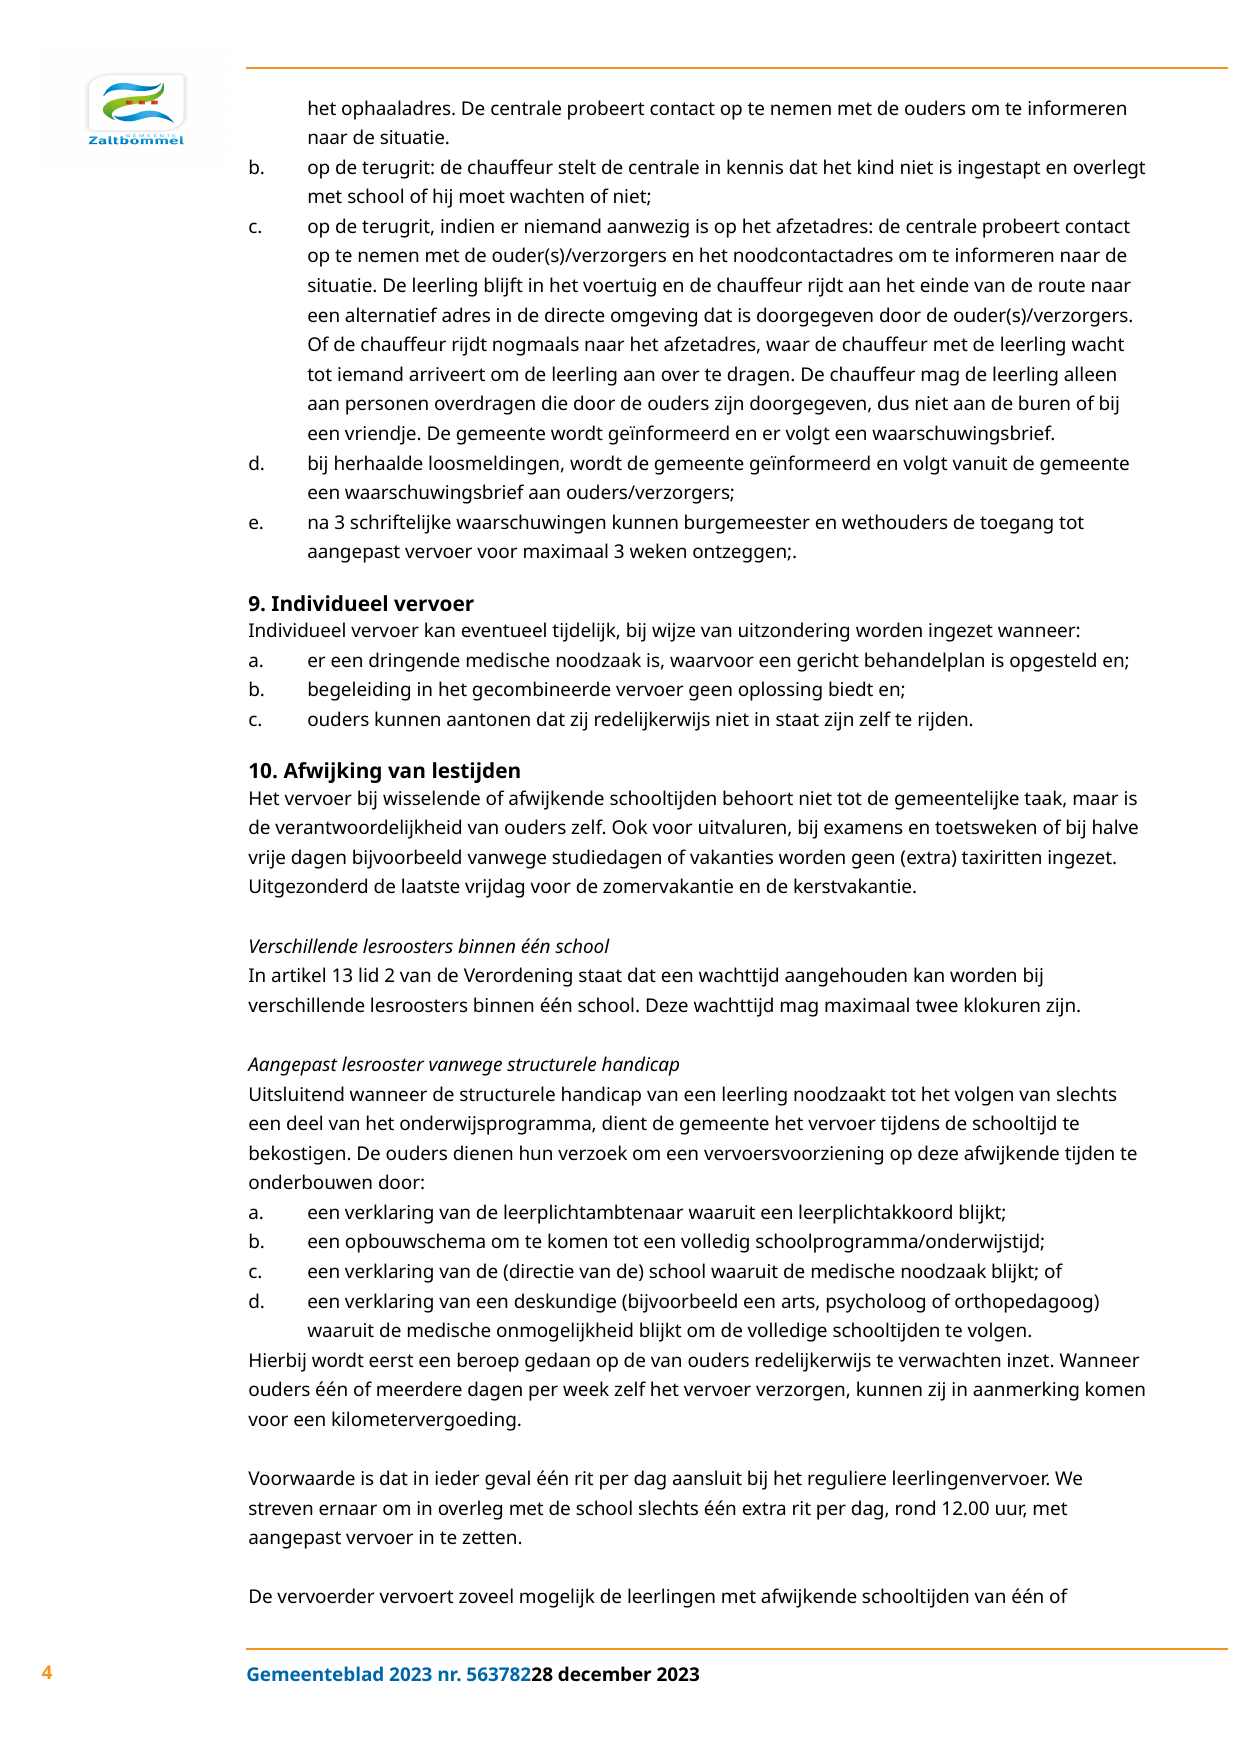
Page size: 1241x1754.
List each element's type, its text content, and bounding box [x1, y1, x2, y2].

text In artikel 13 lid 2 van de Verordening staat dat een wachttijd aangehouden kan worden bij verschillende lesroosters binnen één school. Deze wachttijd mag maximaal twee klokuren zijn. [248, 962, 1152, 1018]
list een verklaring van de leerplichtambtenaar waaruit een leerplichtakkoord blijkt; [248, 1199, 1152, 1225]
list ouders kunnen aantonen dat zij redelijkerwijs niet in staat zijn zelf te rijden. [248, 706, 1152, 732]
list een opbouwschema om te komen tot een volledig schoolprogramma/onderwijstijd; [248, 1229, 1152, 1254]
text De vervoerder vervoert zoveel mogelijk de leerlingen met afwijkende schooltijden van één of [248, 1584, 1152, 1609]
text Individueel vervoer kan eventueel tijdelijk, bij wijze van uitzondering worden ingezet wanneer: [248, 617, 1152, 643]
text Aangepast lesrooster vanwege structurele handicap [248, 1051, 1152, 1077]
list na 3 schriftelijke waarschuwingen kunnen burgemeester en wethouders de toegang tot aangepast vervoer voor maximaal 3 weken ontzeggen;. [248, 509, 1152, 564]
text 9. Individueel vervoer [248, 589, 1152, 617]
list op de terugrit, indien er niemand aanwezig is op het afzetadres: de centrale probeert contact op te nemen met de ouder(s)/verzorgers en het noodcontactadres om te informeren naar de situatie. De leerling blijft in het voertuig en de chauffeur rijdt aan het einde van de route naar een alternatief adres in de directe omgeving dat is doorgegeven door de ouder(s)/verzorgers. Of de chauffeur rijdt nogmaals naar het afzetadres, waar de chauffeur met de leerling wacht tot iemand arriveert om de leerling aan over te dragen. De chauffeur mag de leerling alleen aan personen overdragen die door de ouders zijn doorgegeven, dus niet aan de buren of bij een vriendje. De gemeente wordt geïnformeerd en er volgt een waarschuwingsbrief. [248, 213, 1152, 446]
text Hierbij wordt eerst een beroep gedaan op de van ouders redelijkerwijs te verwachten inzet. Wanneer ouders één of meerdere dagen per week zelf het vervoer verzorgen, kunnen zij in aanmerking komen voor een kilometervergoeding. [248, 1347, 1152, 1432]
text 10. Afwijking van lestijden [248, 757, 1152, 785]
list het ophaaladres. De centrale probeert contact op te nemen met de ouders om te informeren naar de situatie. [248, 95, 1152, 150]
picture [41, 47, 231, 172]
list begeleiding in het gecombineerde vervoer geen oplossing biedt en; [248, 677, 1152, 702]
list bij herhaalde loosmeldingen, wordt de gemeente geïnformeerd en volgt vanuit de gemeente een waarschuwingsbrief aan ouders/verzorgers; [248, 450, 1152, 505]
list een verklaring van een deskundige (bijvoorbeeld een arts, psycholoog of orthopedagoog) waaruit de medische onmogelijkheid blijkt om de volledige schooltijden te volgen. [248, 1288, 1152, 1343]
text Het vervoer bij wisselende of afwijkende schooltijden behoort niet tot de gemeentelijke taak, maar is de verantwoordelijkheid van ouders zelf. Ook voor uitvaluren, bij examens en toetsweken of bij halve vrije dagen bijvoorbeeld vanwege studiedagen of vakanties worden geen (extra) taxiritten ingezet. [248, 785, 1152, 870]
list een verklaring van de (directie van de) school waaruit de medische noodzaak blijkt; of [248, 1258, 1152, 1284]
text Voorwaarde is dat in ieder geval één rit per dag aansluit bij het reguliere leerlingenvervoer. We streven ernaar om in overleg met de school slechts één extra rit per dag, rond 12.00 uur, met aangepast vervoer in te zetten. [248, 1465, 1152, 1550]
text Uitsluitend wanneer de structurele handicap van een leerling noodzaakt tot het volgen van slechts een deel van het onderwijsprogramma, dient de gemeente het vervoer tijdens de schooltijd te bekostigen. De ouders dienen hun verzoek om een vervoersvoorziening op deze afwijkende tijden te onderbouwen door: [248, 1081, 1152, 1195]
text Verschillende lesroosters binnen één school [248, 933, 1152, 959]
text Uitgezonderd de laatste vrijdag voor de zomervakantie en de kerstvakantie. [248, 874, 1152, 899]
list op de terugrit: de chauffeur stelt de centrale in kennis dat het kind niet is ingestapt en overlegt met school of hij moet wachten of niet; [248, 154, 1152, 209]
list er een dringende medische noodzaak is, waarvoor een gericht behandelplan is opgesteld en; [248, 647, 1152, 673]
